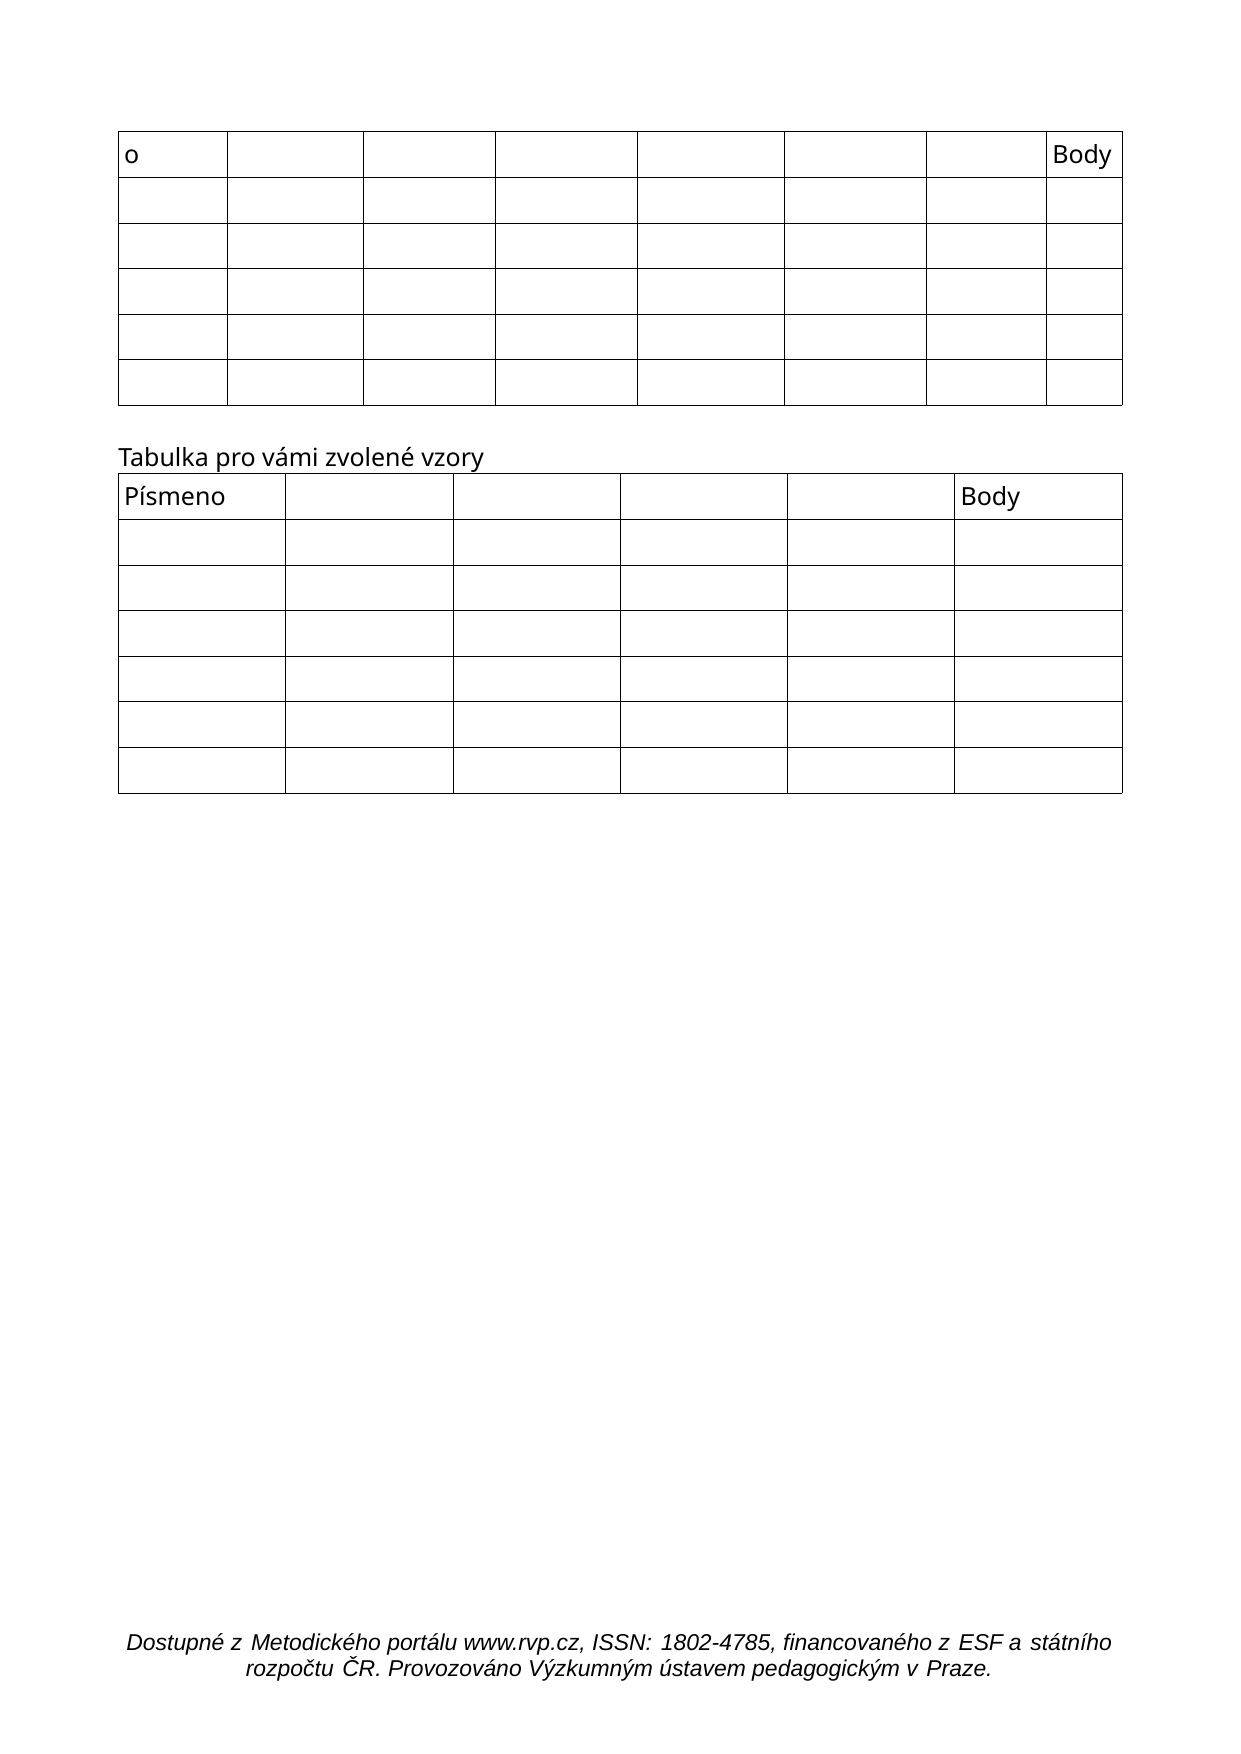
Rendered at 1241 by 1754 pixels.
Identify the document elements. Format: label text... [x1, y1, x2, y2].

table_cell [119, 360, 227, 405]
table_cell [119, 520, 285, 564]
table_cell [927, 224, 1046, 268]
table_cell [496, 224, 637, 268]
table_header Body [955, 474, 1122, 519]
table_cell [119, 315, 227, 359]
table_cell [788, 520, 954, 564]
table_cell [119, 657, 285, 701]
table_cell [119, 566, 285, 610]
table_cell [454, 566, 620, 610]
table_cell [228, 224, 363, 268]
table_cell [228, 360, 363, 405]
table_cell [119, 611, 285, 656]
table_cell [454, 611, 620, 656]
table_cell [228, 269, 363, 314]
table_cell [496, 360, 637, 405]
table_cell [927, 315, 1046, 359]
table_cell [286, 748, 453, 793]
table_cell [927, 269, 1046, 314]
table_cell [496, 269, 637, 314]
table_cell [364, 224, 495, 268]
table_cell [638, 269, 784, 314]
table_cell [785, 360, 926, 405]
table_cell [119, 178, 227, 222]
table_cell [621, 611, 787, 656]
table_cell [364, 269, 495, 314]
table_cell [788, 748, 954, 793]
table_cell Body [1047, 132, 1122, 177]
table_header [621, 474, 787, 519]
table_cell [364, 315, 495, 359]
table_cell [1047, 315, 1122, 359]
table_cell [496, 315, 637, 359]
text Tabulka pro vámi zvolené vzory [118, 439, 1122, 473]
table_cell [286, 702, 453, 747]
table_cell [286, 566, 453, 610]
table_cell [785, 315, 926, 359]
table_cell [119, 224, 227, 268]
table_cell [621, 702, 787, 747]
table_cell [1047, 360, 1122, 405]
table_header [788, 474, 954, 519]
table_header [454, 474, 620, 519]
table_cell [788, 566, 954, 610]
table_cell [1047, 178, 1122, 222]
table_cell [286, 611, 453, 656]
table_cell [364, 132, 495, 177]
table_cell [119, 748, 285, 793]
table_cell [621, 748, 787, 793]
table_cell [788, 611, 954, 656]
table_cell [228, 178, 363, 222]
table_cell [785, 178, 926, 222]
table_cell [228, 132, 363, 177]
table_cell [638, 224, 784, 268]
table_cell [228, 315, 363, 359]
table_cell [454, 702, 620, 747]
table_cell [454, 748, 620, 793]
table_cell [788, 702, 954, 747]
table_cell [955, 520, 1122, 564]
table_cell [785, 132, 926, 177]
table_cell [286, 520, 453, 564]
table_cell [955, 566, 1122, 610]
table_cell [364, 178, 495, 222]
table_header [286, 474, 453, 519]
table_cell [1047, 269, 1122, 314]
table_cell [788, 657, 954, 701]
table_cell [1047, 224, 1122, 268]
table_cell [454, 657, 620, 701]
table_cell [955, 702, 1122, 747]
table_cell [621, 566, 787, 610]
table_cell [955, 657, 1122, 701]
table_cell [621, 520, 787, 564]
table_cell [286, 657, 453, 701]
table_cell [955, 748, 1122, 793]
table_cell [955, 611, 1122, 656]
table_cell [496, 132, 637, 177]
table_cell [638, 178, 784, 222]
table_cell [119, 702, 285, 747]
table_cell [638, 360, 784, 405]
table_cell [638, 315, 784, 359]
table_cell [496, 178, 637, 222]
table_cell o [119, 132, 227, 177]
table_cell [927, 178, 1046, 222]
table_header Písmeno [119, 474, 285, 519]
table_cell [927, 360, 1046, 405]
table_cell [638, 132, 784, 177]
table_cell [364, 360, 495, 405]
table_cell [621, 657, 787, 701]
table_cell [785, 224, 926, 268]
table_cell [927, 132, 1046, 177]
table_cell [785, 269, 926, 314]
table_cell [454, 520, 620, 564]
table_cell [119, 269, 227, 314]
